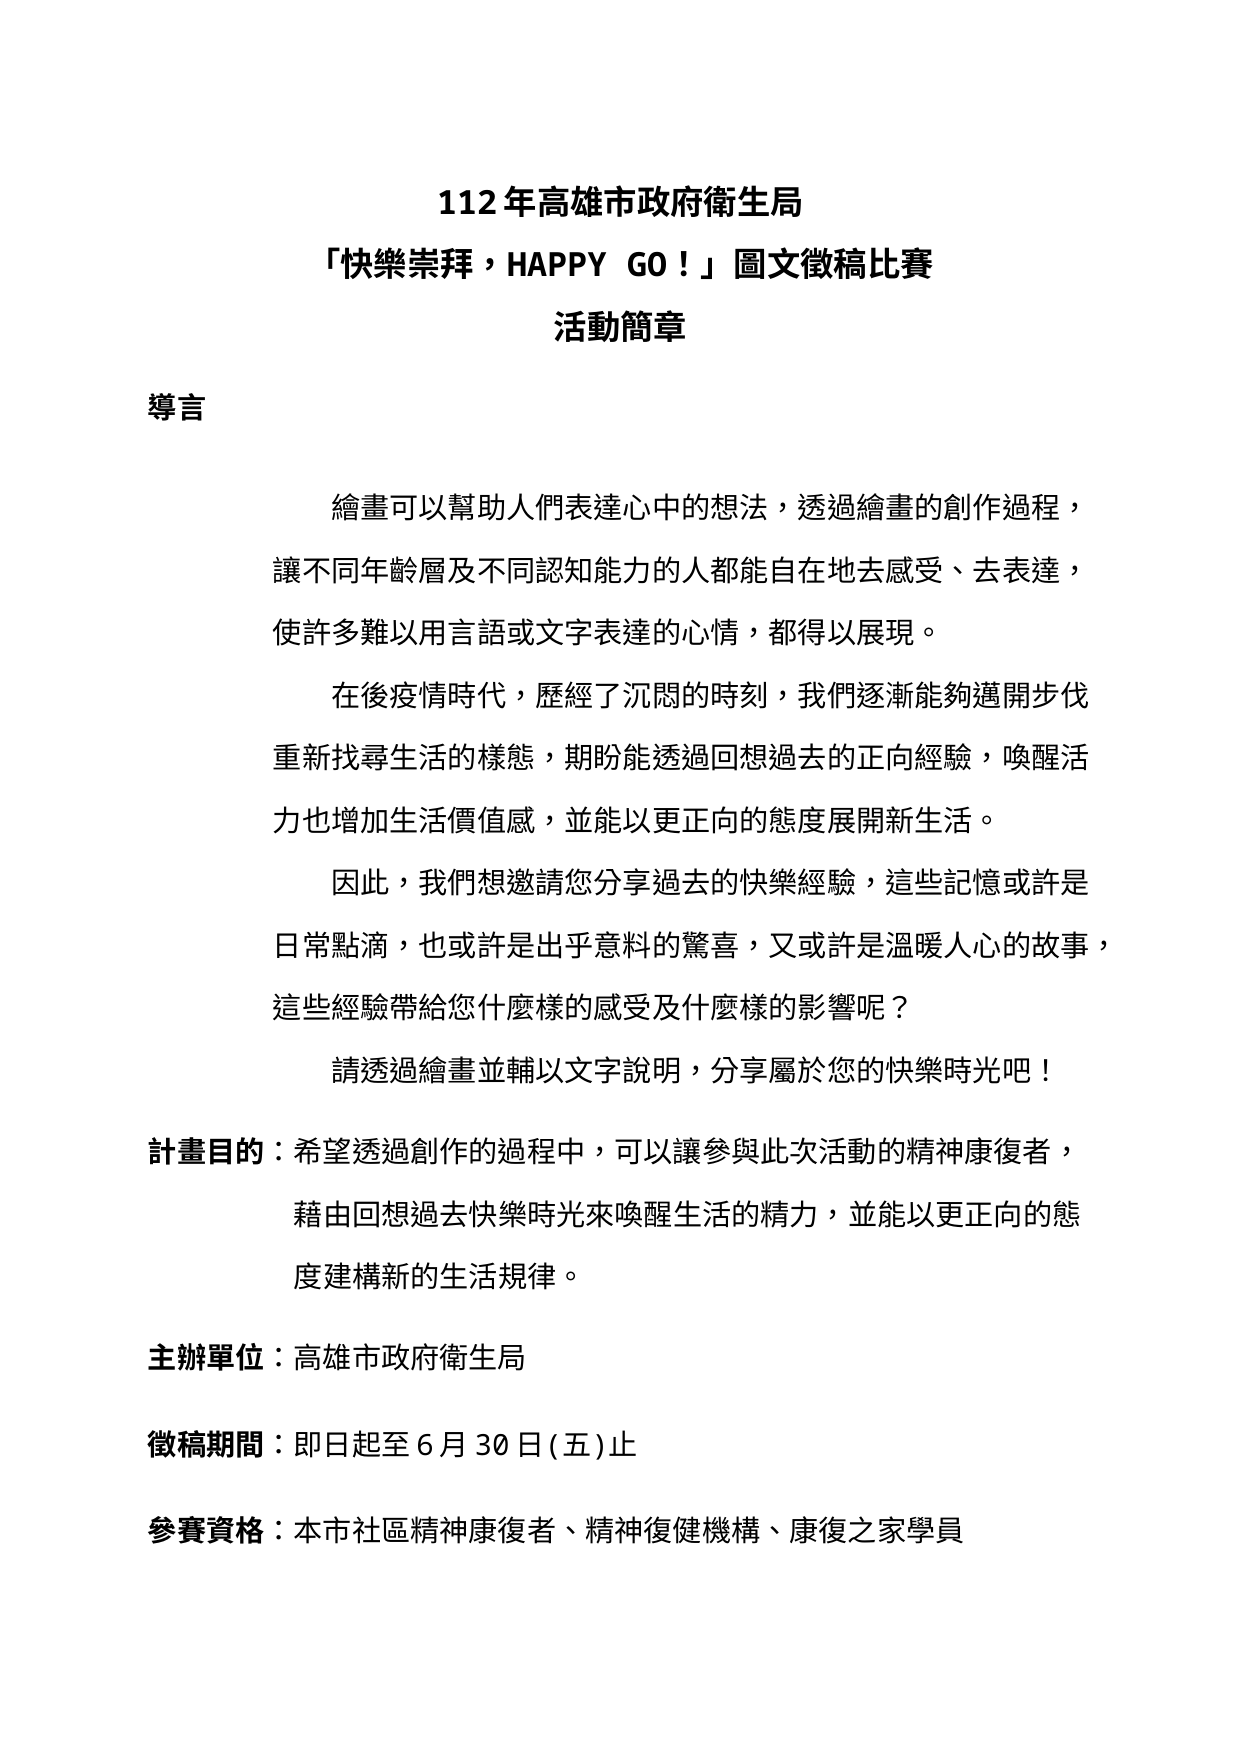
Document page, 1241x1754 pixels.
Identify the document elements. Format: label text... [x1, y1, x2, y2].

text 參賽資格：本市社區精神康復者、精神復健機構、康復之家學員 [148, 1487, 1092, 1550]
text 主辦單位：高雄市政府衛生局 [148, 1314, 1092, 1377]
text 在後疫情時代，歷經了沉悶的時刻，我們逐漸能夠邁開步伐重新找尋生活的樣態，期盼能透過回想過去的正向經驗，喚醒活力也增加生活價值感，並能以更正向的態度展開新生活。 [273, 652, 1092, 839]
text 請透過繪畫並輔以文字說明，分享屬於您的快樂時光吧！ [273, 1027, 1092, 1089]
text 活動簡章 [148, 283, 1092, 346]
text 112年高雄市政府衛生局 [148, 158, 1092, 221]
text 「快樂崇拜，HAPPY GO！」圖文徵稿比賽 [148, 221, 1092, 283]
text 繪畫可以幫助人們表達心中的想法，透過繪畫的創作過程，讓不同年齡層及不同認知能力的人都能自在地去感受、去表達，使許多難以用言語或文字表達的心情，都得以展現。 [273, 464, 1092, 652]
text 因此，我們想邀請您分享過去的快樂經驗，這些記憶或許是日常點滴，也或許是出乎意料的驚喜，又或許是溫暖人心的故事，這些經驗帶給您什麼樣的感受及什麼樣的影響呢？ [273, 839, 1092, 1027]
text 導言 [148, 364, 1092, 427]
text 計畫目的：希望透過創作的過程中，可以讓參與此次活動的精神康復者，藉由回想過去快樂時光來喚醒生活的精力，並能以更正向的態度建構新的生活規律。 [148, 1108, 1092, 1296]
text 徵稿期間：即日起至6月30日(五)止 [148, 1401, 1092, 1463]
